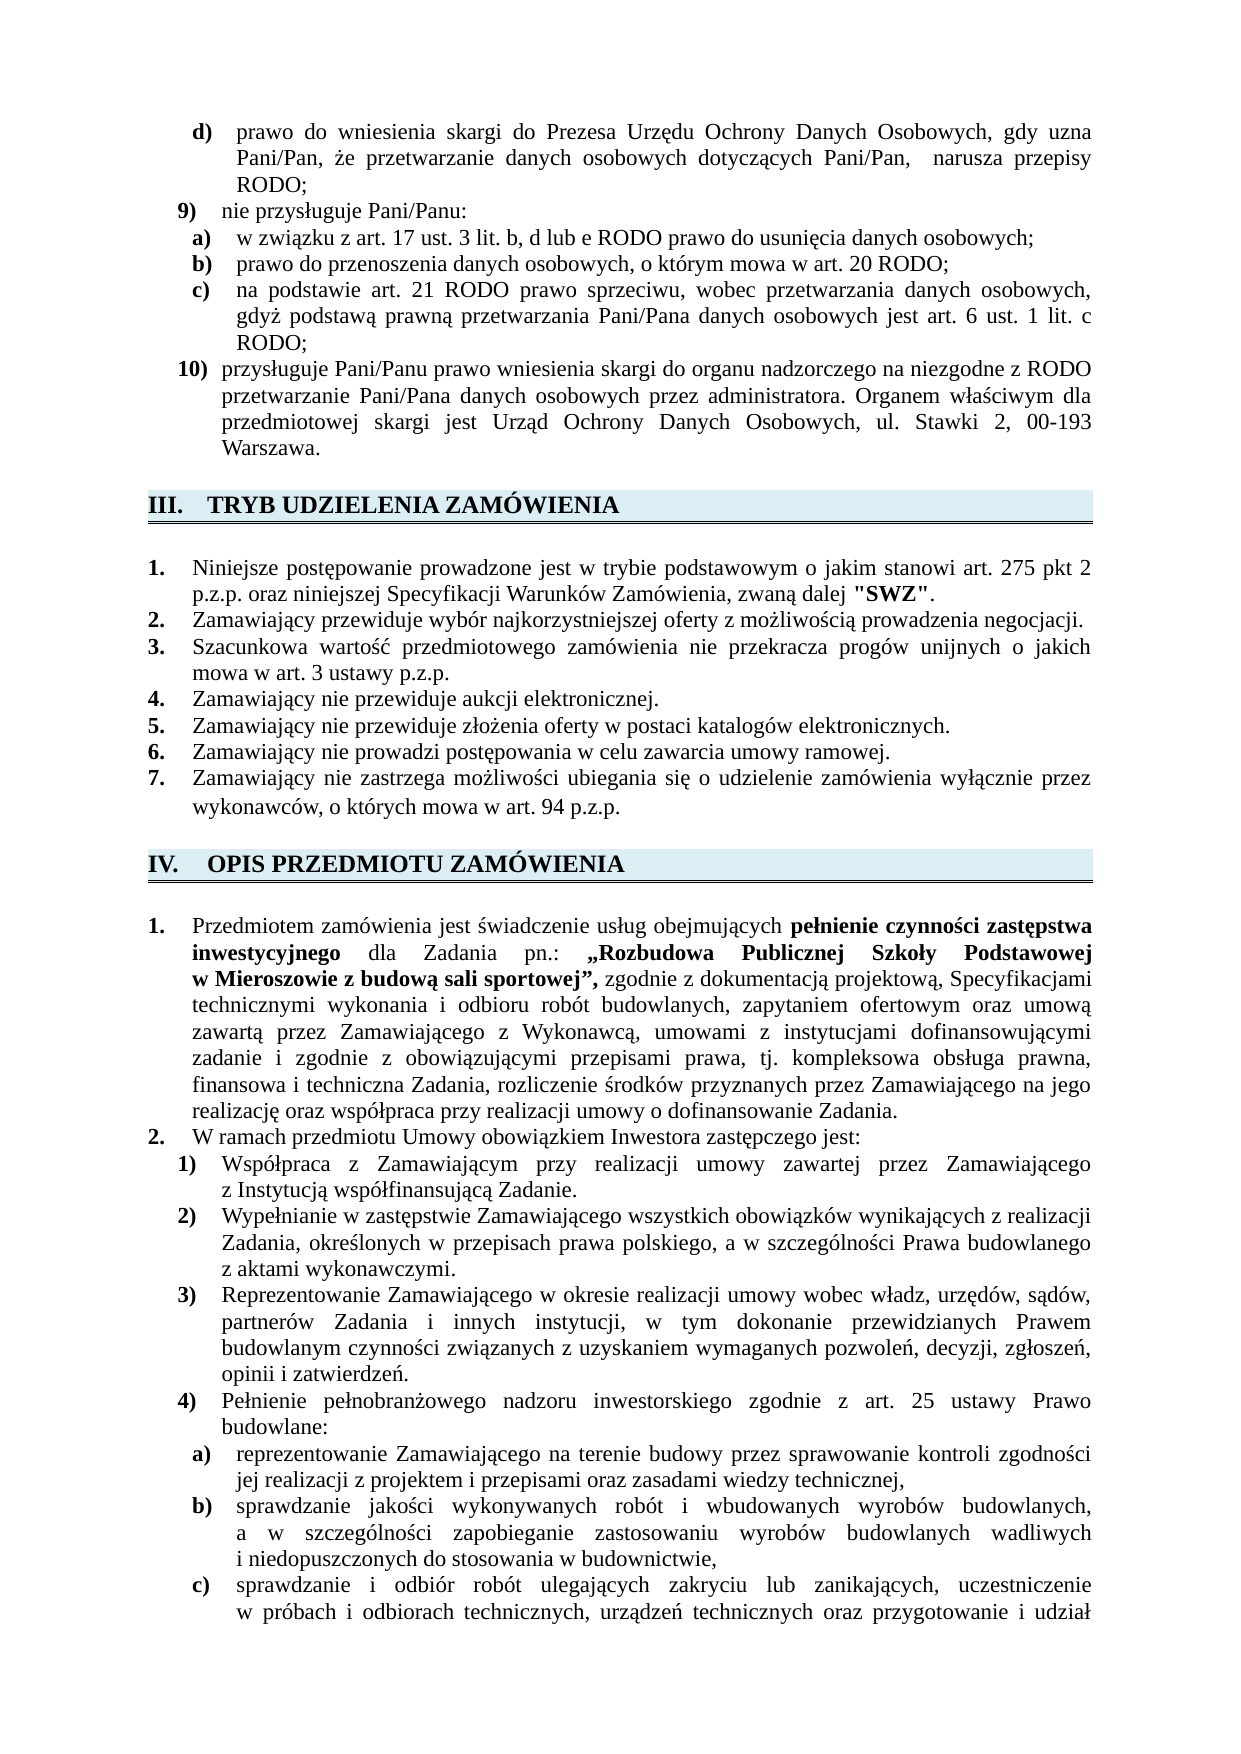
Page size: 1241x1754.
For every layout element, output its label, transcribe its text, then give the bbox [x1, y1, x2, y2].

text a) reprezentowanie Zamawiającego na terenie budowy przez sprawowanie kontroli zgodności jej realizacji z projektem i przepisami oraz zasadami wiedzy technicznej, [192, 1439, 1093, 1492]
text b) sprawdzanie jakości wykonywanych robót i wbudowanych wyrobów budowlanych, a w szczególności zapobieganie zastosowaniu wyrobów budowlanych wadliwych i niedopuszczonych do stosowania w budownictwie, [192, 1492, 1093, 1571]
text c) sprawdzanie i odbiór robót ulegających zakryciu lub zanikających, uczestniczenie w próbach i odbiorach technicznych, urządzeń technicznych oraz przygotowanie i udział [192, 1571, 1093, 1624]
text 10) przysługuje Pani/Panu prawo wniesienia skargi do organu nadzorczego na niezgodne z RODO przetwarzanie Pani/Pana danych osobowych przez administratora. Organem właściwym dla przedmiotowej skargi jest Urząd Ochrony Danych Osobowych, ul. Stawki 2, 00-193 Warszawa. [177, 355, 1093, 461]
text 9) nie przysługuje Pani/Panu: [177, 197, 1093, 223]
text 7. Zamawiający nie zastrzega możliwości ubiegania się o udzielenie zamówienia wyłącznie przez wykonawców, o których mowa w art. 94 p.z.p. [148, 764, 1093, 819]
text 1. Niniejsze postępowanie prowadzone jest w trybie podstawowym o jakim stanowi art. 275 pkt 2 p.z.p. oraz niniejszej Specyfikacji Warunków Zamówienia, zwaną dalej "SWZ". [148, 554, 1093, 606]
text 2) Wypełnianie w zastępstwie Zamawiającego wszystkich obowiązków wynikających z realizacji Zadania, określonych w przepisach prawa polskiego, a w szczególności Prawa budowlanego z aktami wykonawczymi. [177, 1202, 1093, 1281]
text 3. Szacunkowa wartość przedmiotowego zamówienia nie przekracza progów unijnych o jakich mowa w art. 3 ustawy p.z.p. [148, 633, 1093, 685]
text c) na podstawie art. 21 RODO prawo sprzeciwu, wobec przetwarzania danych osobowych, gdyż podstawą prawną przetwarzania Pani/Pana danych osobowych jest art. 6 ust. 1 lit. c RODO; [192, 276, 1093, 355]
text 4) Pełnienie pełnobranżowego nadzoru inwestorskiego zgodnie z art. 25 ustawy Prawo budowlane: [177, 1387, 1093, 1439]
text 4. Zamawiający nie przewiduje aukcji elektronicznej. [148, 685, 1093, 712]
text 6. Zamawiający nie prowadzi postępowania w celu zawarcia umowy ramowej. [148, 738, 1093, 764]
text 1. Przedmiotem zamówienia jest świadczenie usług obejmujących pełnienie czynności zastępstwa inwestycyjnego dla Zadania pn.: „Rozbudowa Publicznej Szkoły Podstawowej w Mieroszowie z budową sali sportowej”, zgodnie z dokumentacją projektową, Specyfikacjami technicznymi wykonania i odbioru robót budowlanych, zapytaniem ofertowym oraz umową zawartą przez Zamawiającego z Wykonawcą, umowami z instytucjami dofinansowującymi zadanie i zgodnie z obowiązującymi przepisami prawa, tj. kompleksowa obsługa prawna, finansowa i techniczna Zadania, rozliczenie środków przyznanych przez Zamawiającego na jego realizację oraz współpraca przy realizacji umowy o dofinansowanie Zadania. [148, 912, 1093, 1123]
text 1) Współpraca z Zamawiającym przy realizacji umowy zawartej przez Zamawiającego z Instytucją współfinansującą Zadanie. [177, 1150, 1093, 1202]
text 3) Reprezentowanie Zamawiającego w okresie realizacji umowy wobec władz, urzędów, sądów, partnerów Zadania i innych instytucji, w tym dokonanie przewidzianych Prawem budowlanym czynności związanych z uzyskaniem wymaganych pozwoleń, decyzji, zgłoszeń, opinii i zatwierdzeń. [177, 1281, 1093, 1387]
text a) w związku z art. 17 ust. 3 lit. b, d lub e RODO prawo do usunięcia danych osobowych; [192, 223, 1093, 250]
text 5. Zamawiający nie przewiduje złożenia oferty w postaci katalogów elektronicznych. [148, 712, 1093, 738]
text b) prawo do przenoszenia danych osobowych, o którym mowa w art. 20 RODO; [192, 250, 1093, 276]
text 2. Zamawiający przewiduje wybór najkorzystniejszej oferty z możliwością prowadzenia negocjacji. [148, 606, 1093, 633]
text d) prawo do wniesienia skargi do Prezesa Urzędu Ochrony Danych Osobowych, gdy uzna Pani/Pan, że przetwarzanie danych osobowych dotyczących Pani/Pan, narusza przepisy RODO; [192, 118, 1093, 197]
text III. TRYB UDZIELENIA ZAMÓWIENIA [148, 490, 1093, 521]
text IV. OPIS PRZEDMIOTU ZAMÓWIENIA [148, 849, 1093, 880]
text 2. W ramach przedmiotu Umowy obowiązkiem Inwestora zastępczego jest: [148, 1123, 1093, 1150]
